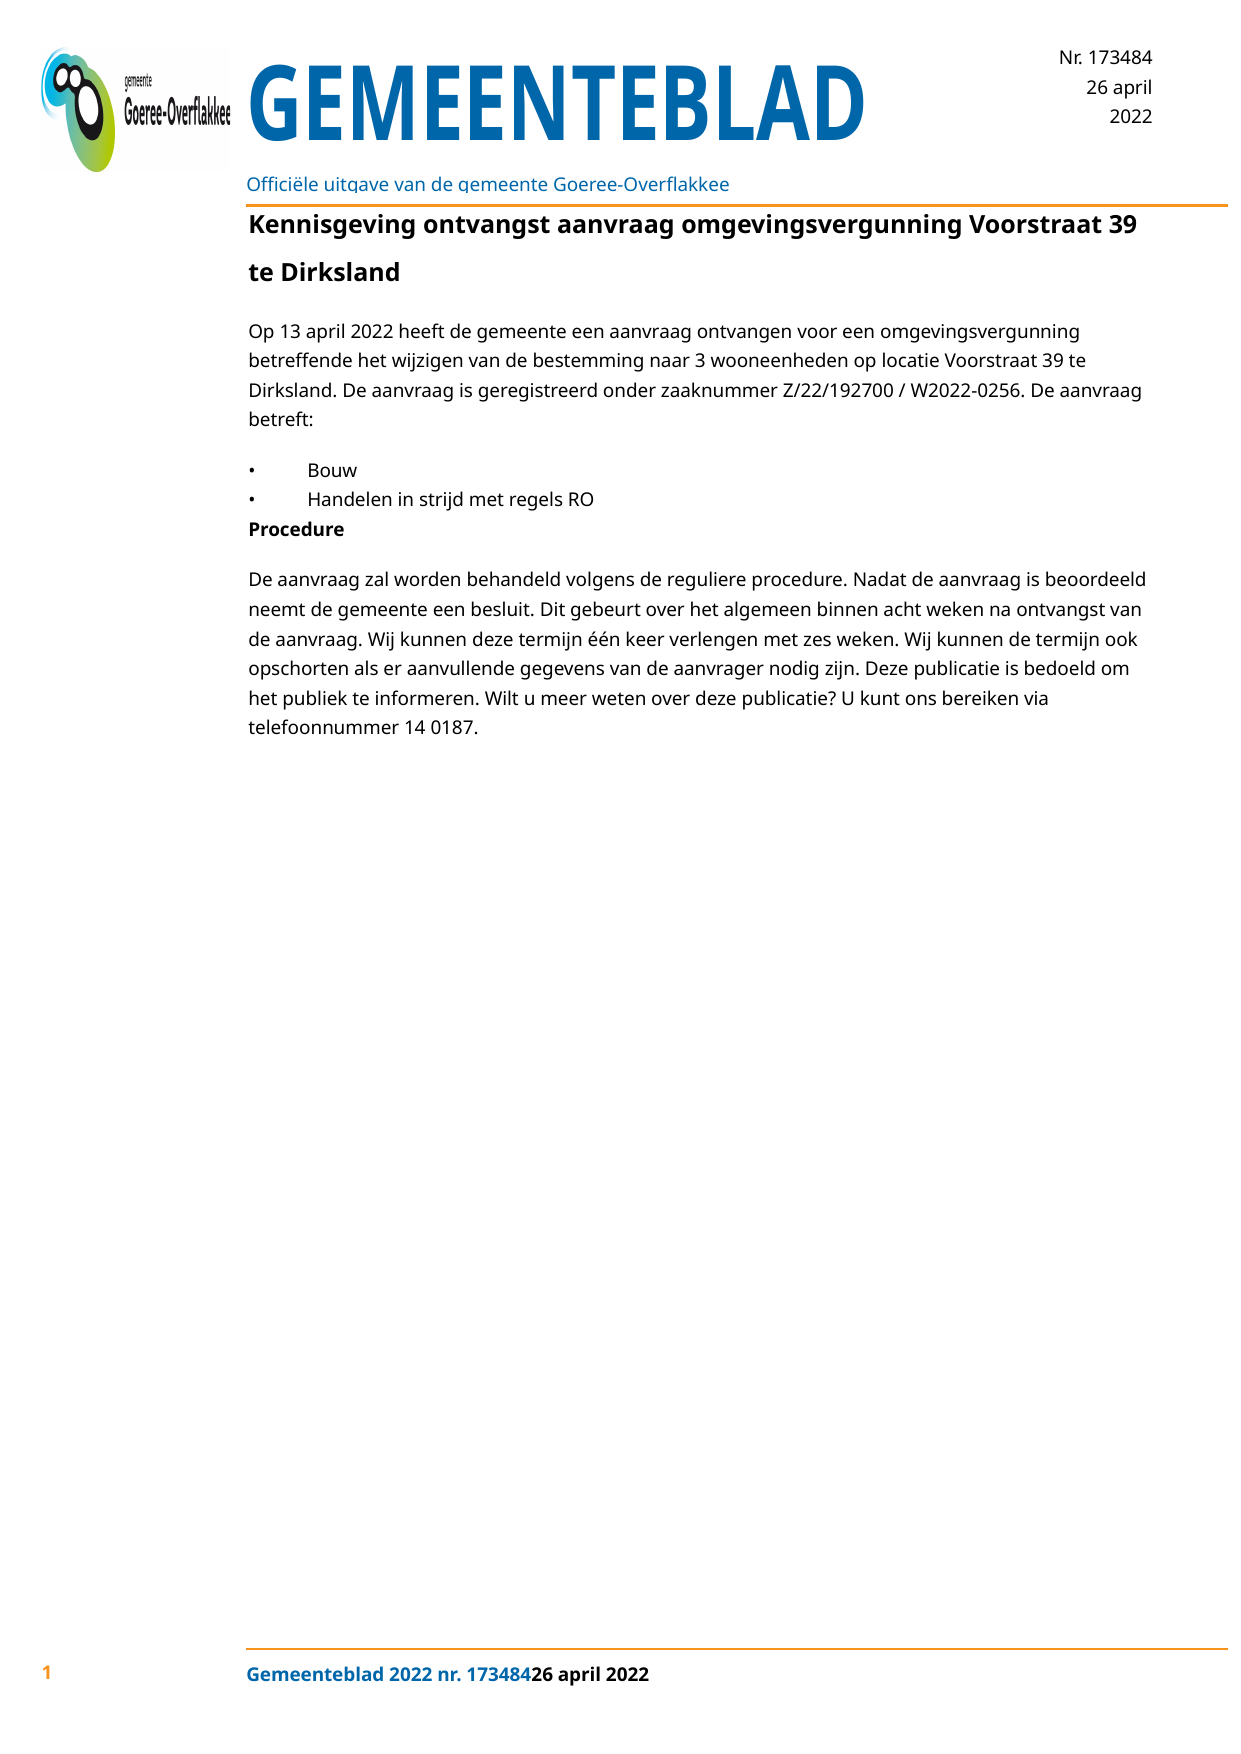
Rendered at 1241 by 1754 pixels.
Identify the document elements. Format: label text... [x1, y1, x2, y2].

picture [41, 47, 231, 172]
list Bouw [248, 457, 1152, 483]
text Procedure [248, 516, 1152, 542]
list Handelen in strijd met regels RO [248, 487, 1152, 512]
text Kennisgeving ontvangst aanvraag omgevingsvergunning Voorstraat 39 te Dirksland [248, 207, 1152, 288]
text De aanvraag zal worden behandeld volgens de reguliere procedure. Nadat de aanvraag is beoordeeld neemt de gemeente een besluit. Dit gebeurt over het algemeen binnen acht weken na ontvangst van de aanvraag. Wij kunnen deze termijn één keer verlengen met zes weken. Wij kunnen de termijn ook opschorten als er aanvullende gegevens van de aanvrager nodig zijn. Deze publicatie is bedoeld om het publiek te informeren. Wilt u meer weten over deze publicatie? U kunt ons bereiken via telefoonnummer 14 0187. [248, 567, 1152, 740]
text Op 13 april 2022 heeft de gemeente een aanvraag ontvangen voor een omgevingsvergunning betreffende het wijzigen van de bestemming naar 3 wooneenheden op locatie Voorstraat 39 te Dirksland. De aanvraag is geregistreerd onder zaaknummer Z/22/192700 / W2022-0256. De aanvraag betreft: [248, 318, 1152, 432]
